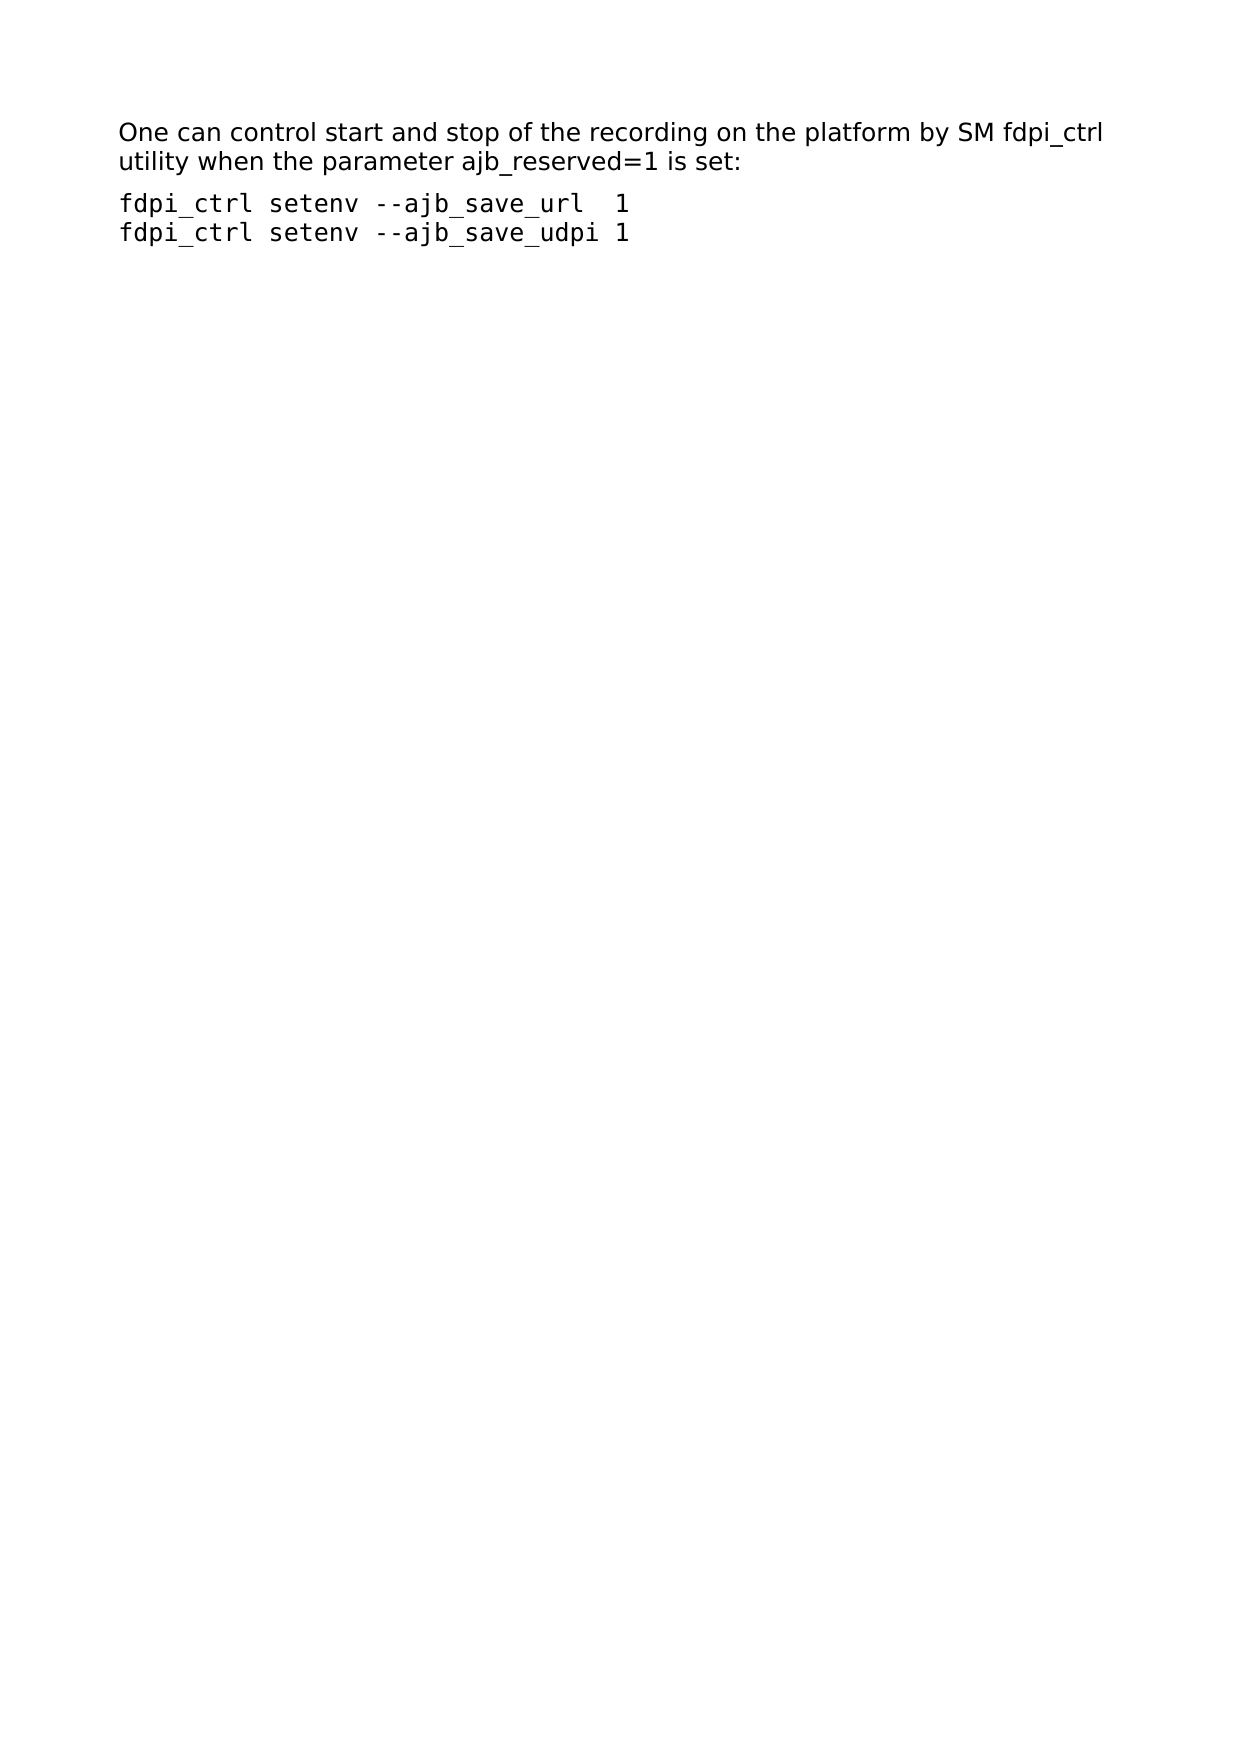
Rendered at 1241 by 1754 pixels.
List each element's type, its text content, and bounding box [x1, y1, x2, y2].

text fdpi_ctrl setenv --ajb_save_url 1 fdpi_ctrl setenv --ajb_save_udpi 1 [118, 189, 1122, 247]
text One can control start and stop of the recording on the platform by SM fdpi_ctrl utility when the parameter ajb_reserved=1 is set: [118, 118, 1122, 176]
